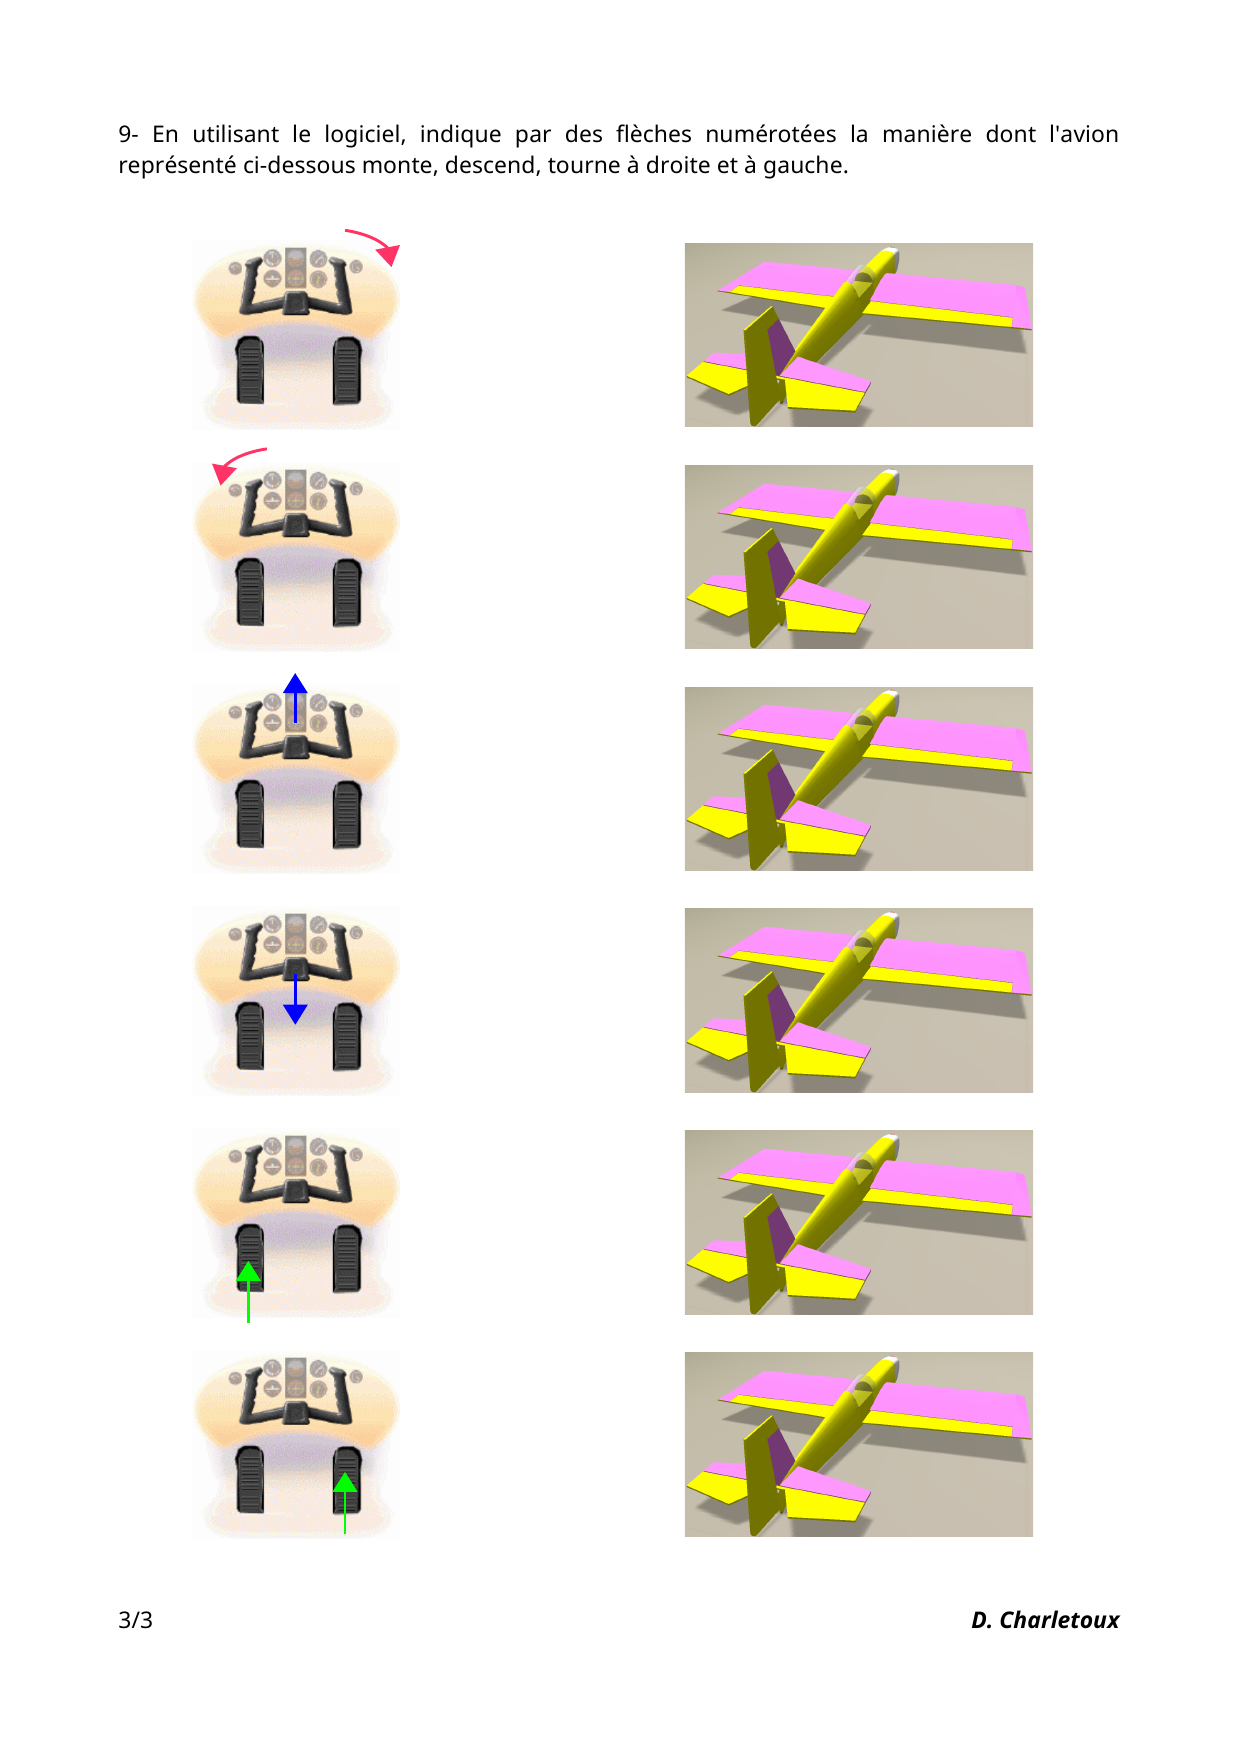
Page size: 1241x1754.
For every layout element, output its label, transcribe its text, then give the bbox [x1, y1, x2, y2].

picture [191, 462, 400, 652]
picture [684, 1130, 1034, 1315]
picture [684, 1352, 1034, 1537]
picture [684, 687, 1034, 871]
text 9- En utilisant le logiciel, indique par des flèches numérotées la manière dont l'avion représenté ci-dessous monte, descend, tourne à droite et à gauche. [118, 118, 1122, 181]
picture [191, 1350, 400, 1539]
picture [684, 908, 1034, 1093]
picture [191, 1128, 400, 1318]
picture [191, 906, 400, 1096]
picture [191, 240, 400, 430]
picture [382, 240, 400, 246]
picture [684, 465, 1034, 649]
picture [684, 243, 1034, 427]
picture [191, 684, 400, 874]
